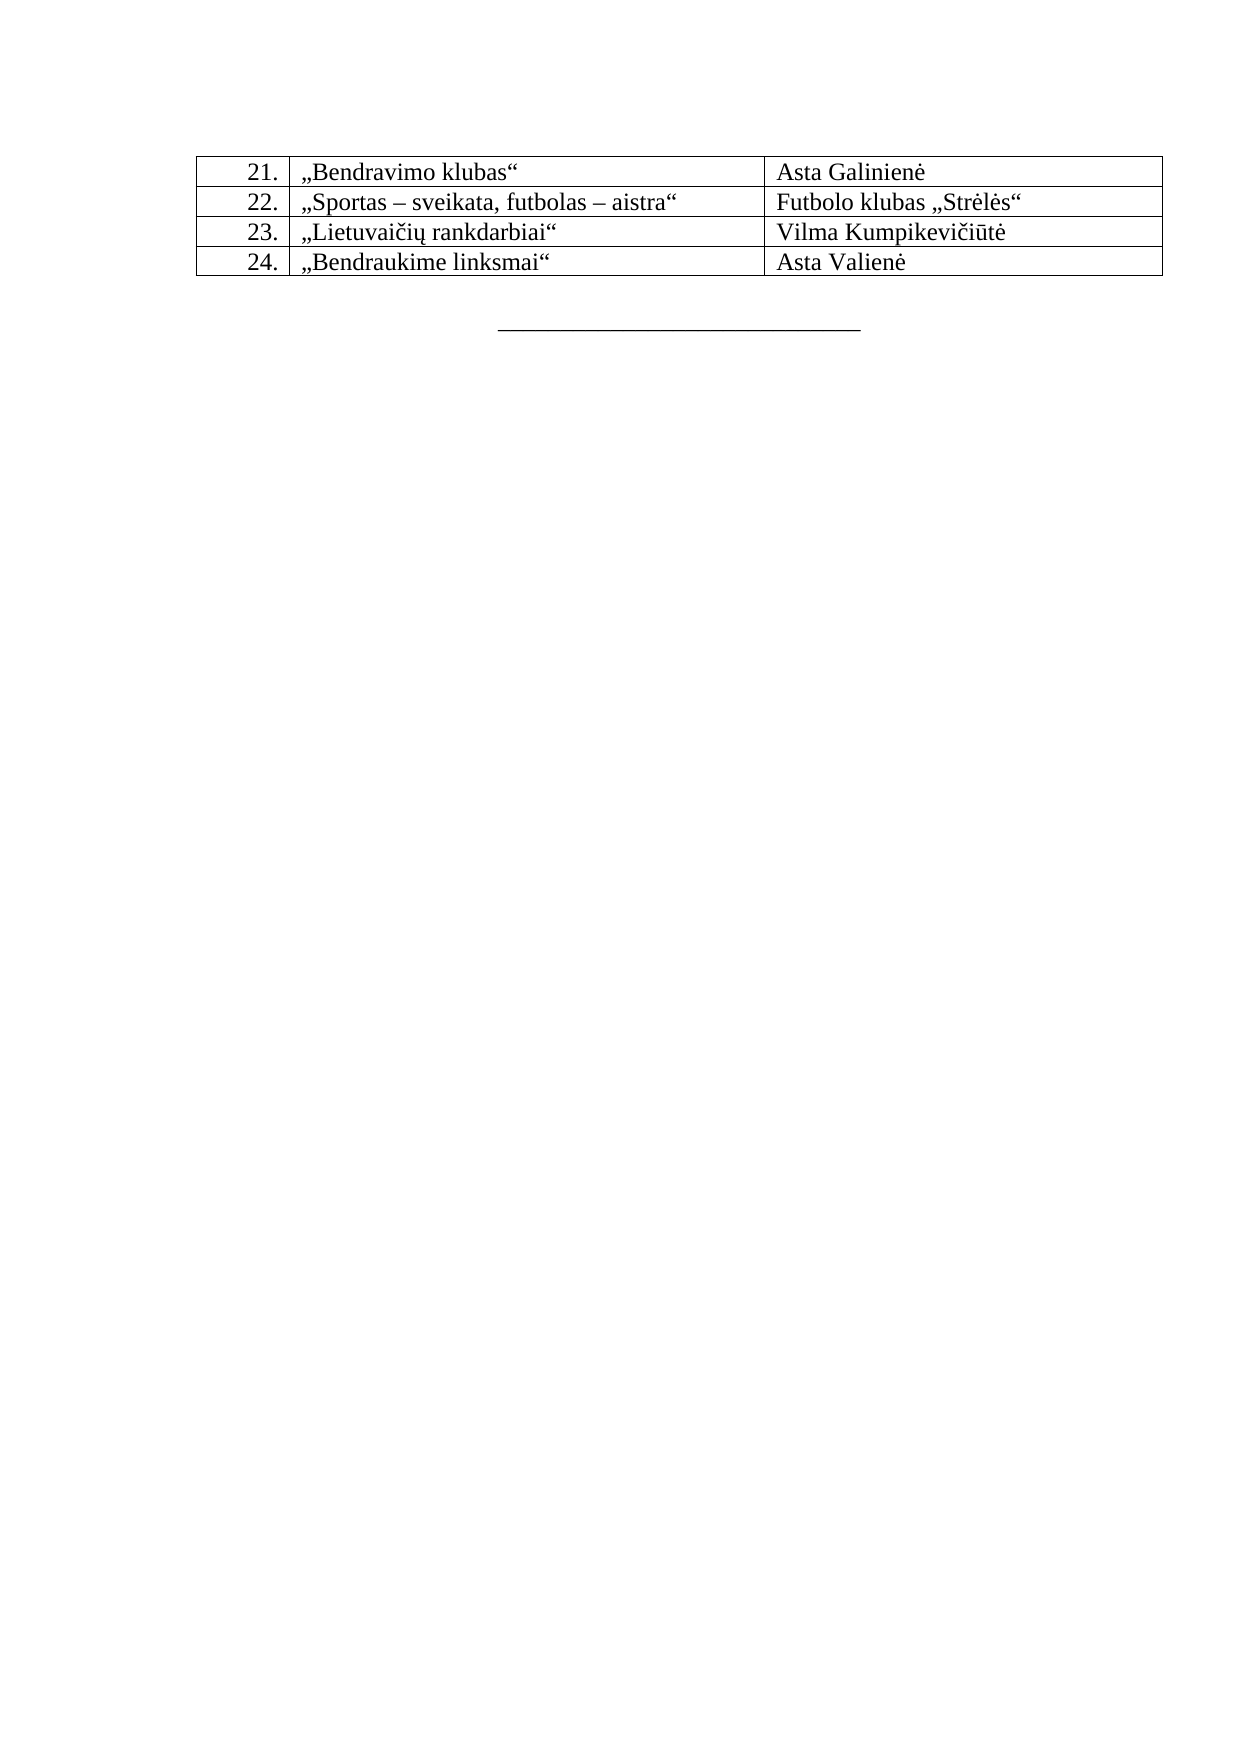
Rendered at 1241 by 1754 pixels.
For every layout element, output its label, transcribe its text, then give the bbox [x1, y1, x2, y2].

table_cell 24. [197, 247, 289, 275]
table_cell 23. [197, 217, 289, 246]
table_cell Futbolo klubas „Strėlės“ [765, 187, 1162, 216]
table_cell „Bendraukime linksmai“ [290, 247, 764, 275]
table_cell Vilma Kumpikevičiūtė [765, 217, 1162, 246]
table_cell 22. [197, 187, 289, 216]
table_cell Asta Galinienė [765, 157, 1162, 186]
table_cell „Sportas – sveikata, futbolas – aistra“ [290, 187, 764, 216]
table_cell „Bendravimo klubas“ [290, 157, 764, 186]
table_cell 21. [197, 157, 289, 186]
table_cell Asta Valienė [765, 247, 1162, 275]
table_cell „Lietuvaičių rankdarbiai“ [290, 217, 764, 246]
text _____________________________ [177, 305, 1181, 334]
